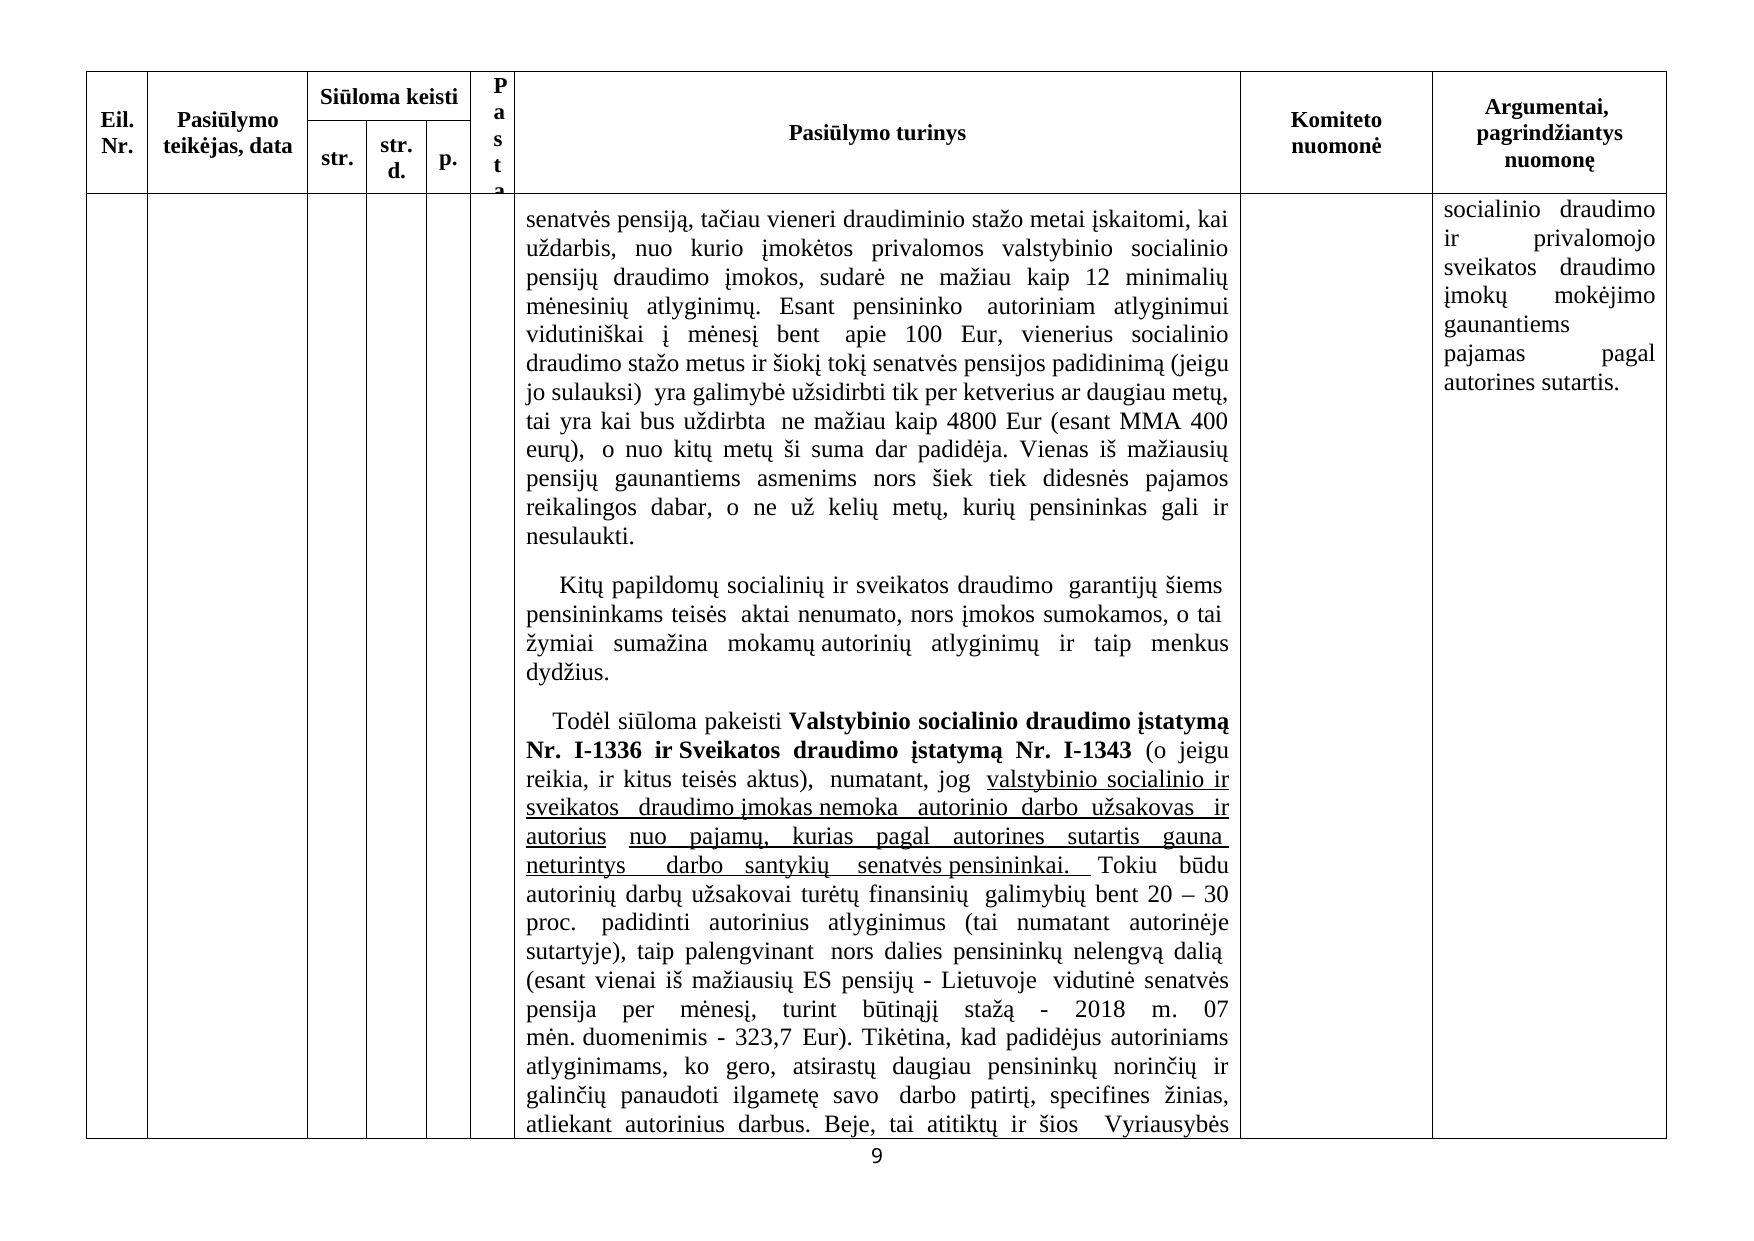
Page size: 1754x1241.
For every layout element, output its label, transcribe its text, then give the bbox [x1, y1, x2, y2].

table_cell [87, 194, 147, 1137]
table_header Eil. Nr. [87, 72, 147, 193]
table_cell [1241, 194, 1432, 1137]
table_cell [427, 194, 470, 1137]
table_header Pasiūlymo turinys [515, 72, 1240, 193]
table_cell senatvės pensiją, tačiau vieneri draudiminio stažo metai įskaitomi, kai uždarbis, nuo kurio įmokėtos privalomos valstybinio socialinio pensijų draudimo įmokos, sudarė ne mažiau kaip 12 minimalių mėnesinių atlyginimų. Esant pensininko autoriniam atlyginimui vidutiniškai į mėnesį bent apie 100 Eur, vienerius socialinio draudimo stažo metus ir šiokį tokį senatvės pensijos padidinimą (jeigu jo sulauksi) yra galimybė užsidirbti tik per ketverius ar daugiau metų, tai yra kai bus uždirbta ne mažiau kaip 4800 Eur (esant MMA 400 eurų), o nuo kitų metų ši suma dar padidėja. Vienas iš mažiausių pensijų gaunantiems asmenims nors šiek tiek didesnės pajamos reikalingos dabar, o ne už kelių metų, kurių pensininkas gali ir nesulaukti. Kitų papildomų socialinių ir sveikatos draudimo garantijų šiems pensininkams teisės aktai nenumato, nors įmokos sumokamos, o tai žymiai sumažina mokamų autorinių atlyginimų ir taip menkus dydžius. Todėl siūloma pakeisti Valstybinio socialinio draudimo įstatymą Nr. I-1336 ir Sveikatos draudimo įstatymą Nr. I-1343 (o jeigu reikia, ir kitus teisės aktus), numatant, jog valstybinio socialinio ir sveikatos draudimo įmokas nemoka autorinio darbo užsakovas ir autorius nuo pajamų, kurias pagal autorines sutartis gauna neturintys darbo santykių senatvės pensininkai. Tokiu būdu autorinių darbų užsakovai turėtų finansinių galimybių bent 20 – 30 proc. padidinti autorinius atlyginimus (tai numatant autorinėje sutartyje), taip palengvinant nors dalies pensininkų nelengvą dalią (esant vienai iš mažiausių ES pensijų - Lietuvoje vidutinė senatvės pensija per mėnesį, turint būtinąjį stažą - 2018 m. 07 mėn. duomenimis - 323,7 Eur). Tikėtina, kad padidėjus autoriniams atlyginimams, ko gero, atsirastų daugiau pensininkų norinčių ir galinčių panaudoti ilgametę savo darbo patirtį, specifines žinias, atliekant autorinius darbus. Beje, tai atitiktų ir šios Vyriausybės [515, 194, 1240, 1137]
table_header Komiteto nuomonė [1241, 72, 1432, 193]
table_cell [471, 194, 514, 1137]
table_cell [308, 194, 366, 1137]
table_cell [367, 194, 426, 1137]
table_cell [148, 194, 307, 1137]
table_cell p. [427, 121, 470, 193]
table_cell str. [308, 121, 366, 193]
table_cell socialinio draudimo ir privalomojo sveikatos draudimo įmokų mokėjimo gaunantiems pajamas pagal autorines sutartis. [1433, 194, 1666, 1137]
table_header Siūloma keisti [308, 72, 470, 120]
table_cell str. d. [367, 121, 426, 193]
table_header Pastabos [471, 72, 514, 193]
table_header Argumentai, pagrindžiantys nuomonę [1433, 72, 1666, 193]
table_header Pasiūlymo teikėjas, data [148, 72, 307, 193]
